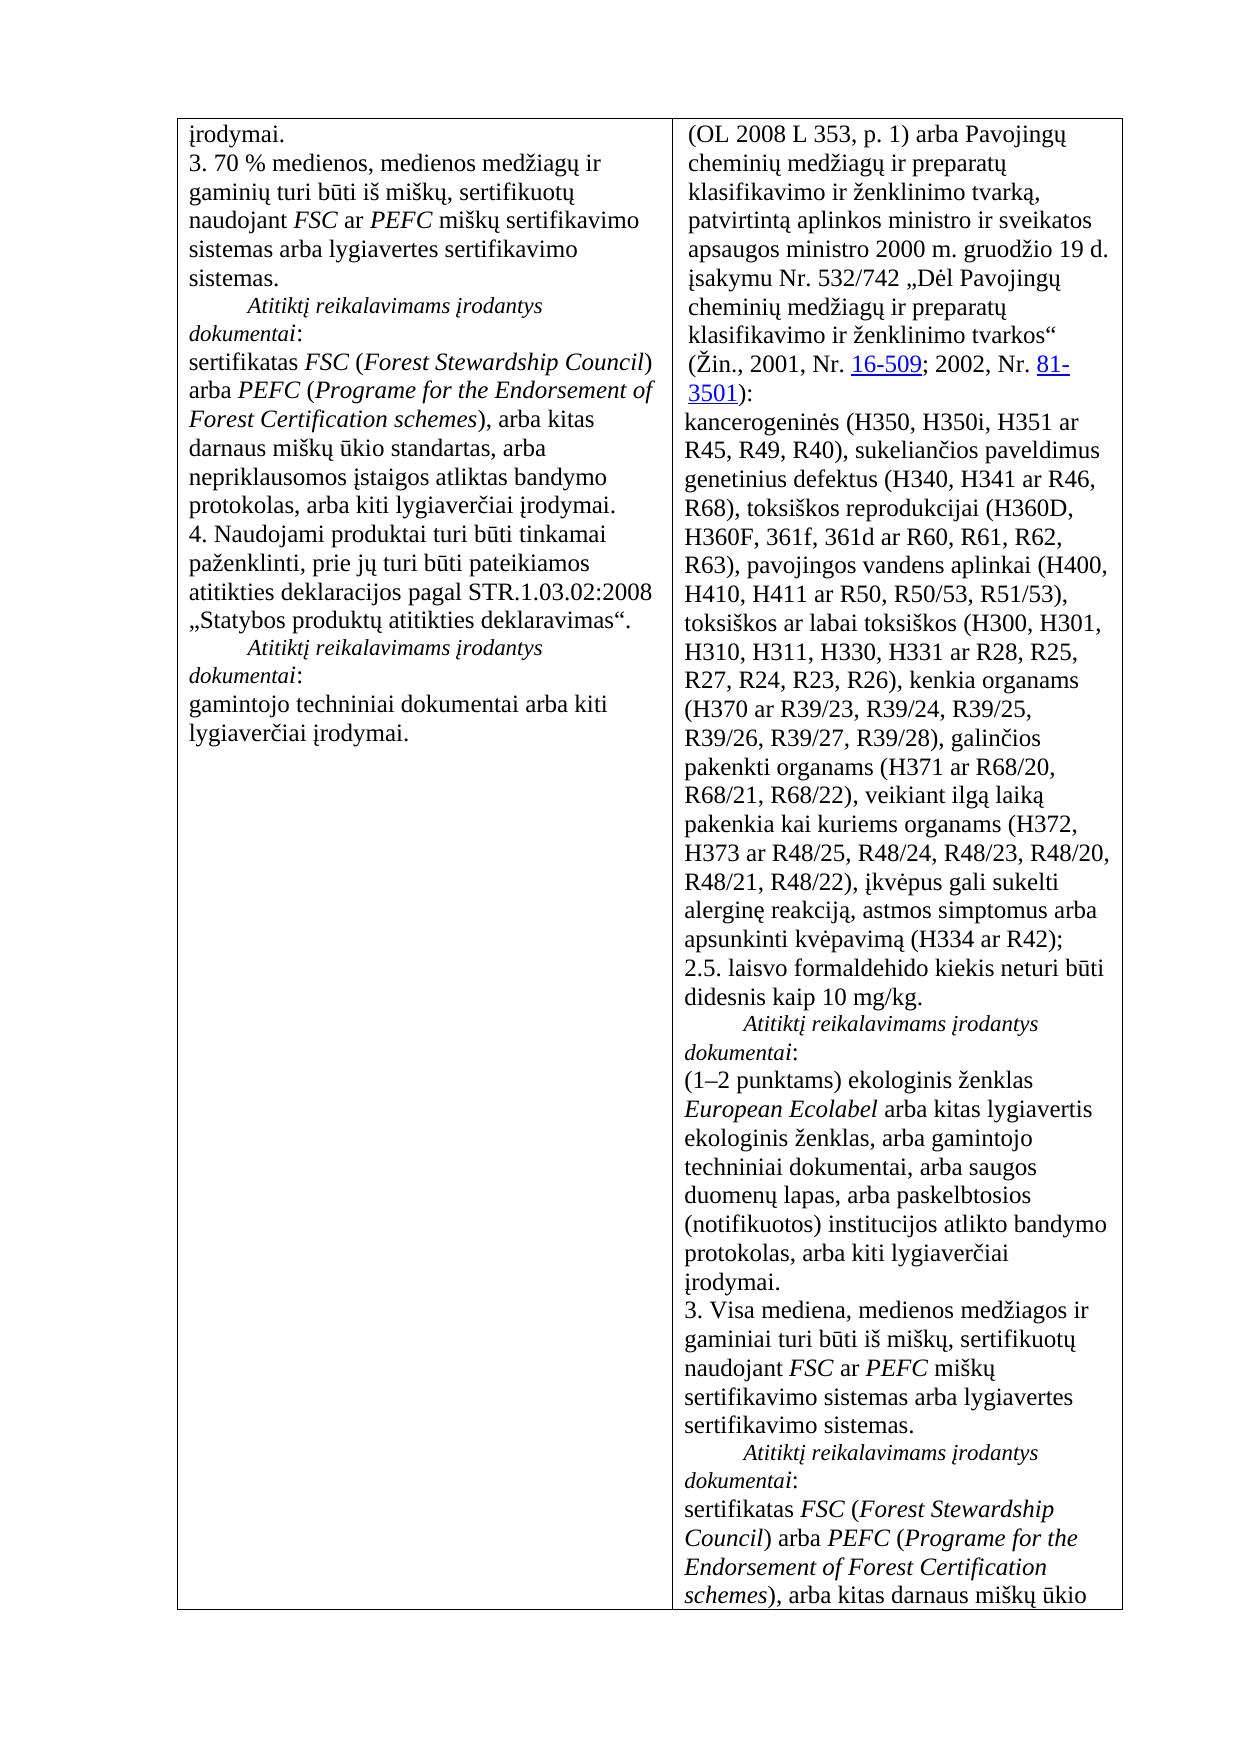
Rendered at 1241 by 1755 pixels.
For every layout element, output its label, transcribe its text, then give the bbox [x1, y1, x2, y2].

table_cell įrodymai. 3. 70 % medienos, medienos medžiagų ir gaminių turi būti iš miškų, sertifikuotų naudojant FSC ar PEFC miškų sertifikavimo sistemas arba lygiavertes sertifikavimo sistemas. Atitiktį reikalavimams įrodantys dokumentai: sertifikatas FSC (Forest Stewardship Council) arba PEFC (Programe for the Endorsement of Forest Certification schemes), arba kitas darnaus miškų ūkio standartas, arba nepriklausomos įstaigos atliktas bandymo protokolas, arba kiti lygiaverčiai įrodymai. 4. Naudojami produktai turi būti tinkamai paženklinti, prie jų turi būti pateikiamos atitikties deklaracijos pagal STR.1.03.02:2008 „Statybos produktų atitikties deklaravimas“. Atitiktį reikalavimams įrodantys dokumentai: gamintojo techniniai dokumentai arba kiti lygiaverčiai įrodymai. [178, 119, 672, 1609]
table_cell (OL 2008 L 353, p. 1) arba Pavojingų cheminių medžiagų ir preparatų klasifikavimo ir ženklinimo tvarką, patvirtintą aplinkos ministro ir sveikatos apsaugos ministro 2000 m. gruodžio 19 d. įsakymu Nr. 532/742 „Dėl Pavojingų cheminių medžiagų ir preparatų klasifikavimo ir ženklinimo tvarkos“ (Žin., 2001, Nr. 16-509; 2002, Nr. 81-3501): kancerogeninės (H350, H350i, H351 ar R45, R49, R40), sukeliančios paveldimus genetinius defektus (H340, H341 ar R46, R68), toksiškos reprodukcijai (H360D, H360F, 361f, 361d ar R60, R61, R62, R63), pavojingos vandens aplinkai (H400, H410, H411 ar R50, R50/53, R51/53), toksiškos ar labai toksiškos (H300, H301, H310, H311, H330, H331 ar R28, R25, R27, R24, R23, R26), kenkia organams (H370 ar R39/23, R39/24, R39/25, R39/26, R39/27, R39/28), galinčios pakenkti organams (H371 ar R68/20, R68/21, R68/22), veikiant ilgą laiką pakenkia kai kuriems organams (H372, H373 ar R48/25, R48/24, R48/23, R48/20, R48/21, R48/22), įkvėpus gali sukelti alerginę reakciją, astmos simptomus arba apsunkinti kvėpavimą (H334 ar R42); 2.5. laisvo formaldehido kiekis neturi būti didesnis kaip 10 mg/kg. Atitiktį reikalavimams įrodantys dokumentai: (1–2 punktams) ekologinis ženklas European Ecolabel arba kitas lygiavertis ekologinis ženklas, arba gamintojo techniniai dokumentai, arba saugos duomenų lapas, arba paskelbtosios (notifikuotos) institucijos atlikto bandymo protokolas, arba kiti lygiaverčiai įrodymai. 3. Visa mediena, medienos medžiagos ir gaminiai turi būti iš miškų, sertifikuotų naudojant FSC ar PEFC miškų sertifikavimo sistemas arba lygiavertes sertifikavimo sistemas. Atitiktį reikalavimams įrodantys dokumentai: sertifikatas FSC (Forest Stewardship Council) arba PEFC (Programe for the Endorsement of Forest Certification schemes), arba kitas darnaus miškų ūkio [673, 119, 1122, 1609]
